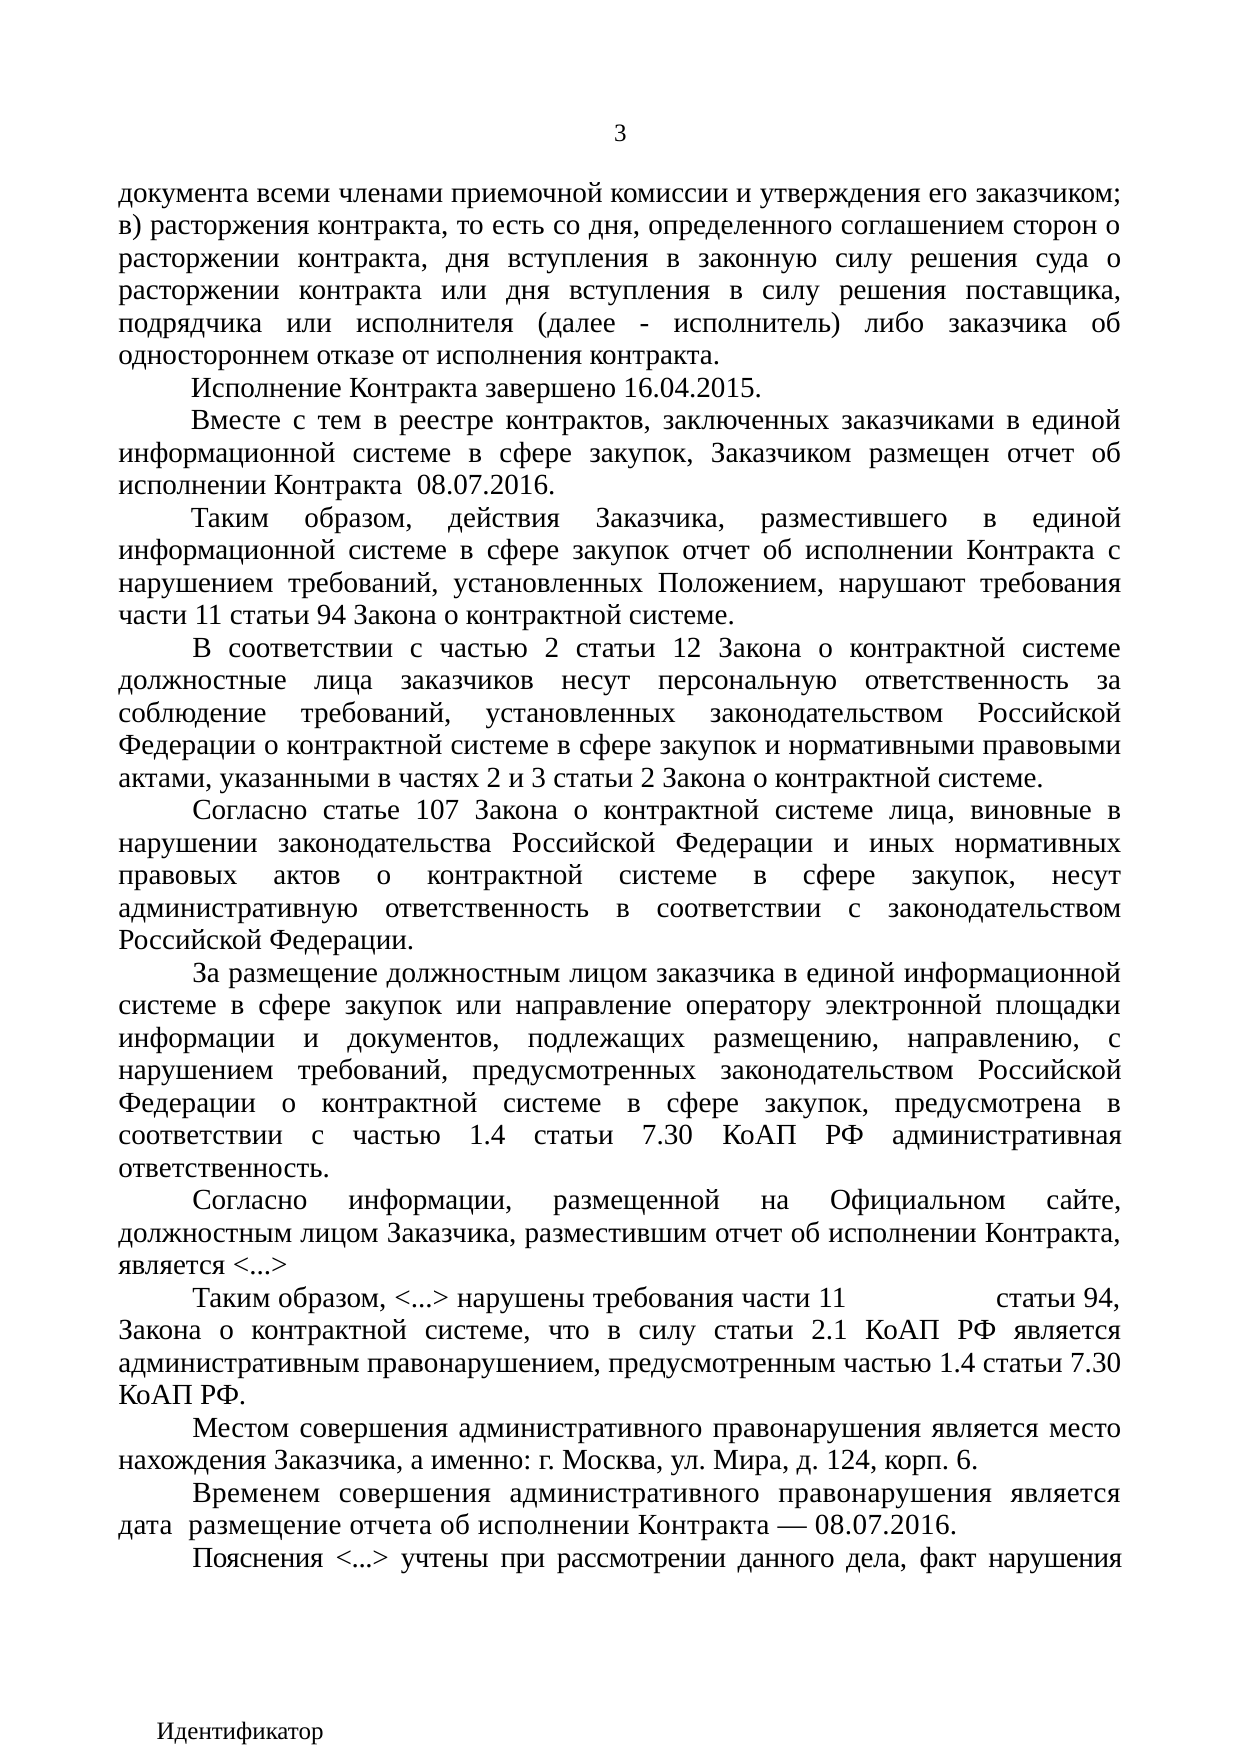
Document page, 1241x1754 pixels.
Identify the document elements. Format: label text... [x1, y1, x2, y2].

text За размещение должностным лицом заказчика в единой информационной системе в сфере закупок или направление оператору электронной площадки информации и документов, подлежащих размещению, направлению, с нарушением требований, предусмотренных законодательством Российской Федерации о контрактной системе в сфере закупок, предусмотрена в соответствии с частью 1.4 статьи 7.30 КоАП РФ административная ответственность. [118, 956, 1122, 1184]
text В соответствии с частью 2 статьи 12 Закона о контрактной системе должностные лица заказчиков несут персональную ответственность за соблюдение требований, установленных законодательством Российской Федерации о контрактной системе в сфере закупок и нормативными правовыми актами, указанными в частях 2 и 3 статьи 2 Закона о контрактной системе. [118, 631, 1122, 794]
text Согласно информации, размещенной на Официальном сайте, должностным лицом Заказчика, разместившим отчет об исполнении Контракта, является <...> [118, 1184, 1122, 1281]
text Таким образом, <...> нарушены требования части 11 статьи 94, Закона о контрактной системе, что в силу статьи 2.1 КоАП РФ является административным правонарушением, предусмотренным частью 1.4 статьи 7.30 КоАП РФ. [118, 1281, 1122, 1411]
text документа всеми членами приемочной комиссии и утверждения его заказчиком; в) расторжения контракта, то есть со дня, определенного соглашением сторон о расторжении контракта, дня вступления в законную силу решения суда о расторжении контракта или дня вступления в силу решения поставщика, подрядчика или исполнителя (далее - исполнитель) либо заказчика об одностороннем отказе от исполнения контракта. [118, 176, 1122, 371]
text Согласно статье 107 Закона о контрактной системе лица, виновные в нарушении законодательства Российской Федерации и иных нормативных правовых актов о контрактной системе в сфере закупок, несут административную ответственность в соответствии с законодательством Российской Федерации. [118, 794, 1122, 956]
text Вместе с тем в реестре контрактов, заключенных заказчиками в единой информационной системе в сфере закупок, Заказчиком размещен отчет об исполнении Контракта 08.07.2016. [118, 404, 1122, 501]
text Исполнение Контракта завершено 16.04.2015. [118, 371, 1122, 404]
text Пояснения <...> учтены при рассмотрении данного дела, факт нарушения [118, 1541, 1122, 1574]
text Временем совершения административного правонарушения является дата размещение отчета об исполнении Контракта — 08.07.2016. [118, 1476, 1122, 1541]
text Таким образом, действия Заказчика, разместившего в единой информационной системе в сфере закупок отчет об исполнении Контракта с нарушением требований, установленных Положением, нарушают требования части 11 статьи 94 Закона о контрактной системе. [118, 501, 1122, 631]
text Местом совершения административного правонарушения является место нахождения Заказчика, а именно: г. Москва, ул. Мира, д. 124, корп. 6. [118, 1411, 1122, 1476]
